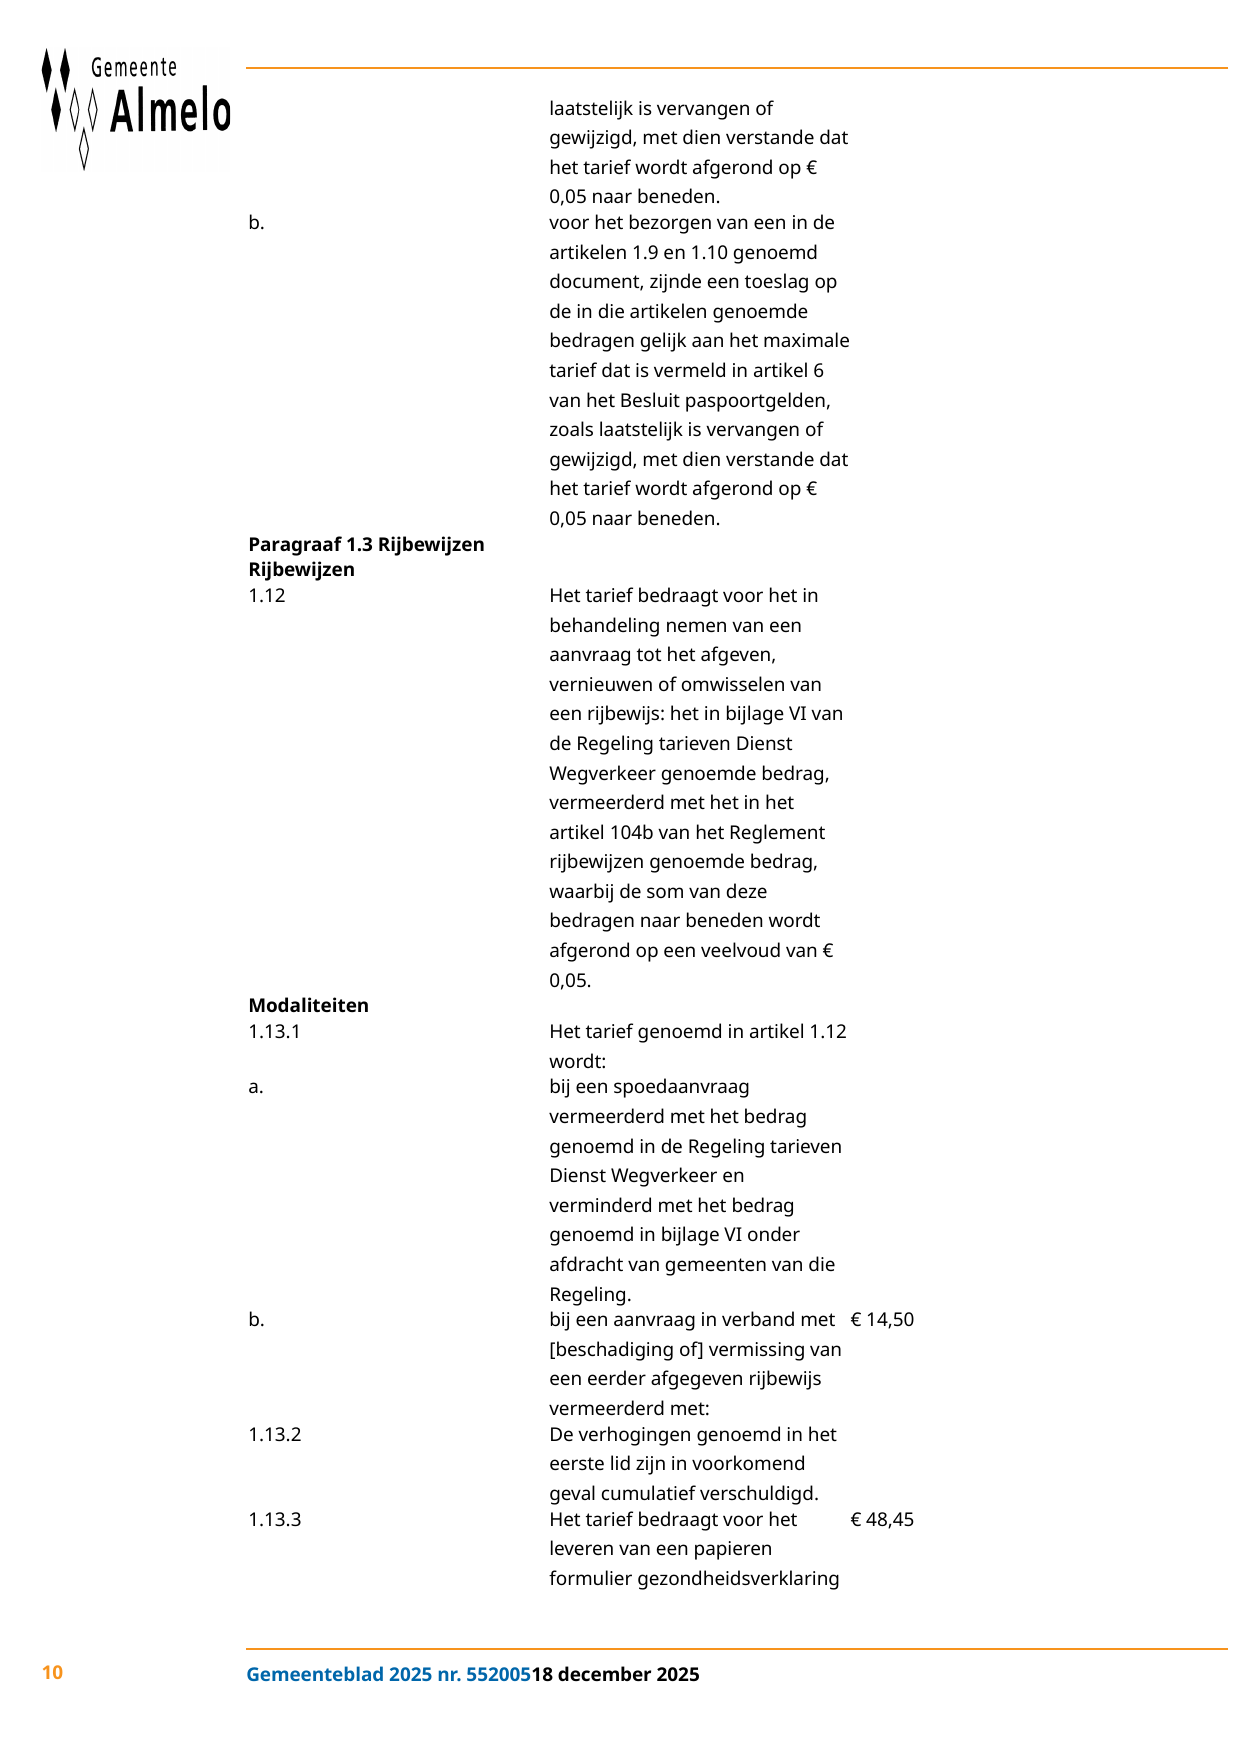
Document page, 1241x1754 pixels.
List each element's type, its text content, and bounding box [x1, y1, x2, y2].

table_cell b. [248, 1306, 549, 1421]
table_cell 1.13.3 [248, 1506, 549, 1591]
table_cell De verhogingen genoemd in het eerste lid zijn in voorkomend geval cumulatief verschuldigd. [549, 1421, 850, 1506]
table_cell Modaliteiten [248, 993, 1152, 1018]
table_cell 1.12 [248, 582, 549, 993]
table_cell 1.13.2 [248, 1421, 549, 1506]
table_cell 1.13.1 [248, 1018, 549, 1074]
table_cell [248, 95, 549, 209]
table_cell Paragraaf 1.3 Rijbewijzen [248, 531, 1152, 557]
picture [41, 47, 231, 172]
table_cell [850, 209, 1152, 531]
table_cell bij een spoedaanvraag vermeerderd met het bedrag genoemd in de Regeling tarieven Dienst Wegverkeer en verminderd met het bedrag genoemd in bijlage VI onder afdracht van gemeenten van die Regeling. [549, 1074, 850, 1306]
table_cell [850, 95, 1152, 209]
table_cell € 48,45 [850, 1506, 1152, 1591]
table_cell [850, 582, 1152, 993]
table_cell a. [248, 1074, 549, 1306]
table_cell Het tarief bedraagt voor het in behandeling nemen van een aanvraag tot het afgeven, vernieuwen of omwisselen van een rijbewijs: het in bijlage VI van de Regeling tarieven Dienst Wegverkeer genoemde bedrag, vermeerderd met het in het artikel 104b van het Reglement rijbewijzen genoemde bedrag, waarbij de som van deze bedragen naar beneden wordt afgerond op een veelvoud van € 0,05. [549, 582, 850, 993]
table_cell b. [248, 209, 549, 531]
table_cell [850, 1421, 1152, 1506]
table_cell bij een aanvraag in verband met [beschadiging of] vermissing van een eerder afgegeven rijbewijs vermeerderd met: [549, 1306, 850, 1421]
table_cell Het tarief genoemd in artikel 1.12 wordt: [549, 1018, 850, 1074]
table_cell [850, 1074, 1152, 1306]
table_cell laatstelijk is vervangen of gewijzigd, met dien verstande dat het tarief wordt afgerond op € 0,05 naar beneden. [549, 95, 850, 209]
table_cell Rijbewijzen [248, 557, 1152, 582]
table_cell Het tarief bedraagt voor het leveren van een papieren formulier gezondheidsverklaring [549, 1506, 850, 1591]
table_cell € 14,50 [850, 1306, 1152, 1421]
table_cell [850, 1018, 1152, 1074]
table_cell voor het bezorgen van een in de artikelen 1.9 en 1.10 genoemd document, zijnde een toeslag op de in die artikelen genoemde bedragen gelijk aan het maximale tarief dat is vermeld in artikel 6 van het Besluit paspoortgelden, zoals laatstelijk is vervangen of gewijzigd, met dien verstande dat het tarief wordt afgerond op € 0,05 naar beneden. [549, 209, 850, 531]
